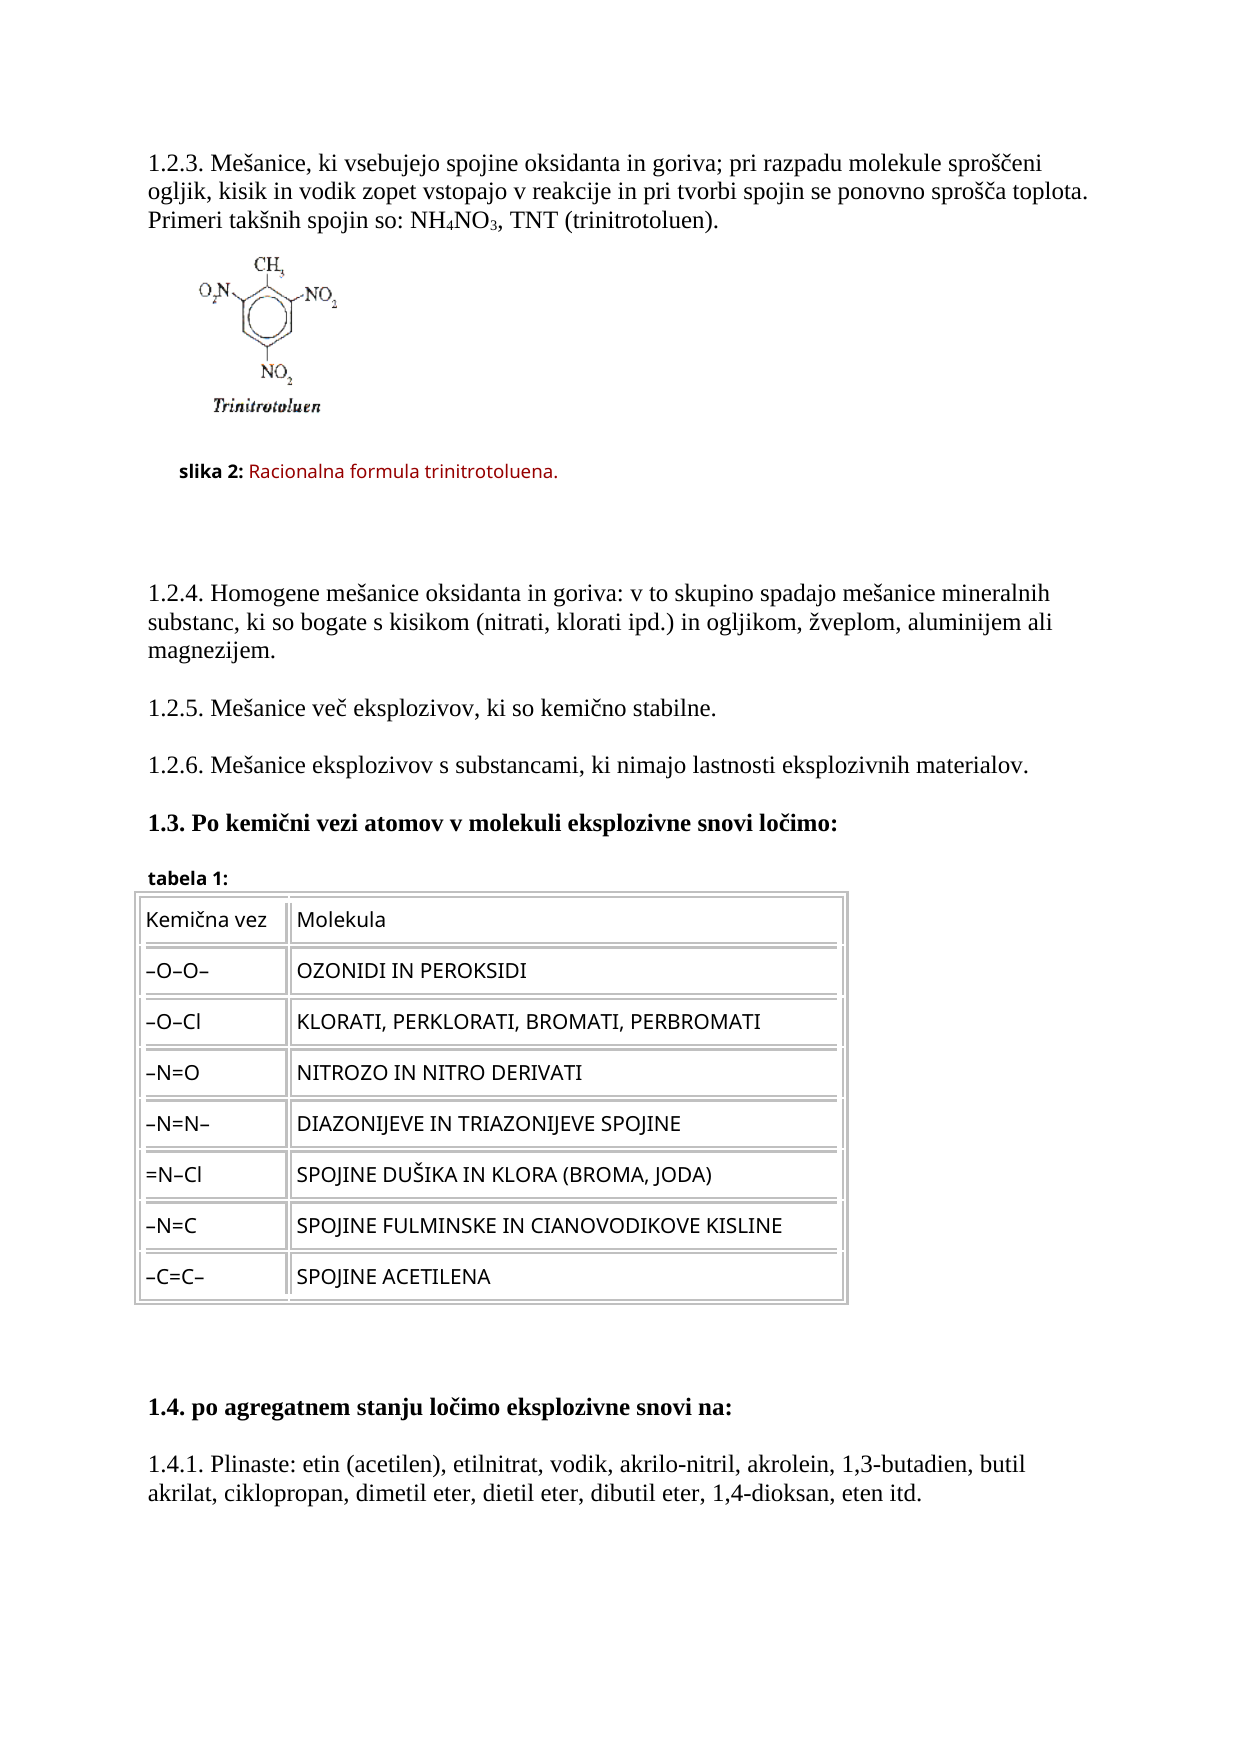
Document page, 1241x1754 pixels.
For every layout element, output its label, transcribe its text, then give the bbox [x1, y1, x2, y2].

table_cell OZONIDI IN PEROKSIDI [289, 942, 845, 993]
table_cell –N=O [138, 1044, 289, 1095]
table_header Molekula [289, 893, 845, 942]
table_header Kemična vez [138, 893, 289, 942]
table_cell KLORATI, PERKLORATI, BROMATI, PERBROMATI [289, 993, 845, 1044]
table_cell –N=C [138, 1197, 289, 1247]
text 1.2.3. Mešanice, ki vsebujejo spojine oksidanta in goriva; pri razpadu molekule sproščeni ogljik, kisik in vodik zopet vstopajo v reakcije in pri tvorbi spojin se ponovno sprošča toplota. Primeri takšnih spojin so: NH4NO3, TNT (trinitrotoluen). [148, 148, 1093, 234]
table_cell –N=N– [138, 1095, 289, 1146]
table_header slika 2: Racionalna formula trinitrotoluena. [171, 234, 598, 492]
table_cell DIAZONIJEVE IN TRIAZONIJEVE SPOJINE [289, 1095, 845, 1146]
table_cell =N–Cl [138, 1146, 289, 1197]
table_cell –O–Cl [138, 993, 289, 1044]
table_cell SPOJINE ACETILENA [289, 1248, 845, 1298]
table_header [140, 234, 171, 492]
table_cell SPOJINE DUŠIKA IN KLORA (BROMA, JODA) [289, 1146, 845, 1197]
table_cell –C=C– [138, 1248, 289, 1298]
picture [195, 250, 341, 421]
table_cell –O–O– [138, 942, 289, 993]
table_cell NITROZO IN NITRO DERIVATI [289, 1044, 845, 1095]
text 1.4. po agregatnem stanju ločimo eksplozivne snovi na: 1.4.1. Plinaste: etin (acetilen), etilnitrat, vodik, akrilo-nitril, akrolein, 1,3-butadien, butil akrilat, ciklopropan, dimetil eter, dietil eter, dibutil eter, 1,4-dioksan, eten itd. [148, 1305, 1093, 1507]
table_cell SPOJINE FULMINSKE IN CIANOVODIKOVE KISLINE [289, 1197, 845, 1247]
text 1.2.4. Homogene mešanice oksidanta in goriva: v to skupino spadajo mešanice mineralnih substanc, ki so bogate s kisikom (nitrati, klorati ipd.) in ogljikom, žveplom, aluminijem ali magnezijem. 1.2.5. Mešanice več eksplozivov, ki so kemično stabilne. 1.2.6. Mešanice eksplozivov s substancami, ki nimajo lastnosti eksplozivnih materialov. 1.3. Po kemični vezi atomov v molekuli eksplozivne snovi ločimo: tabela 1: [148, 492, 1093, 891]
